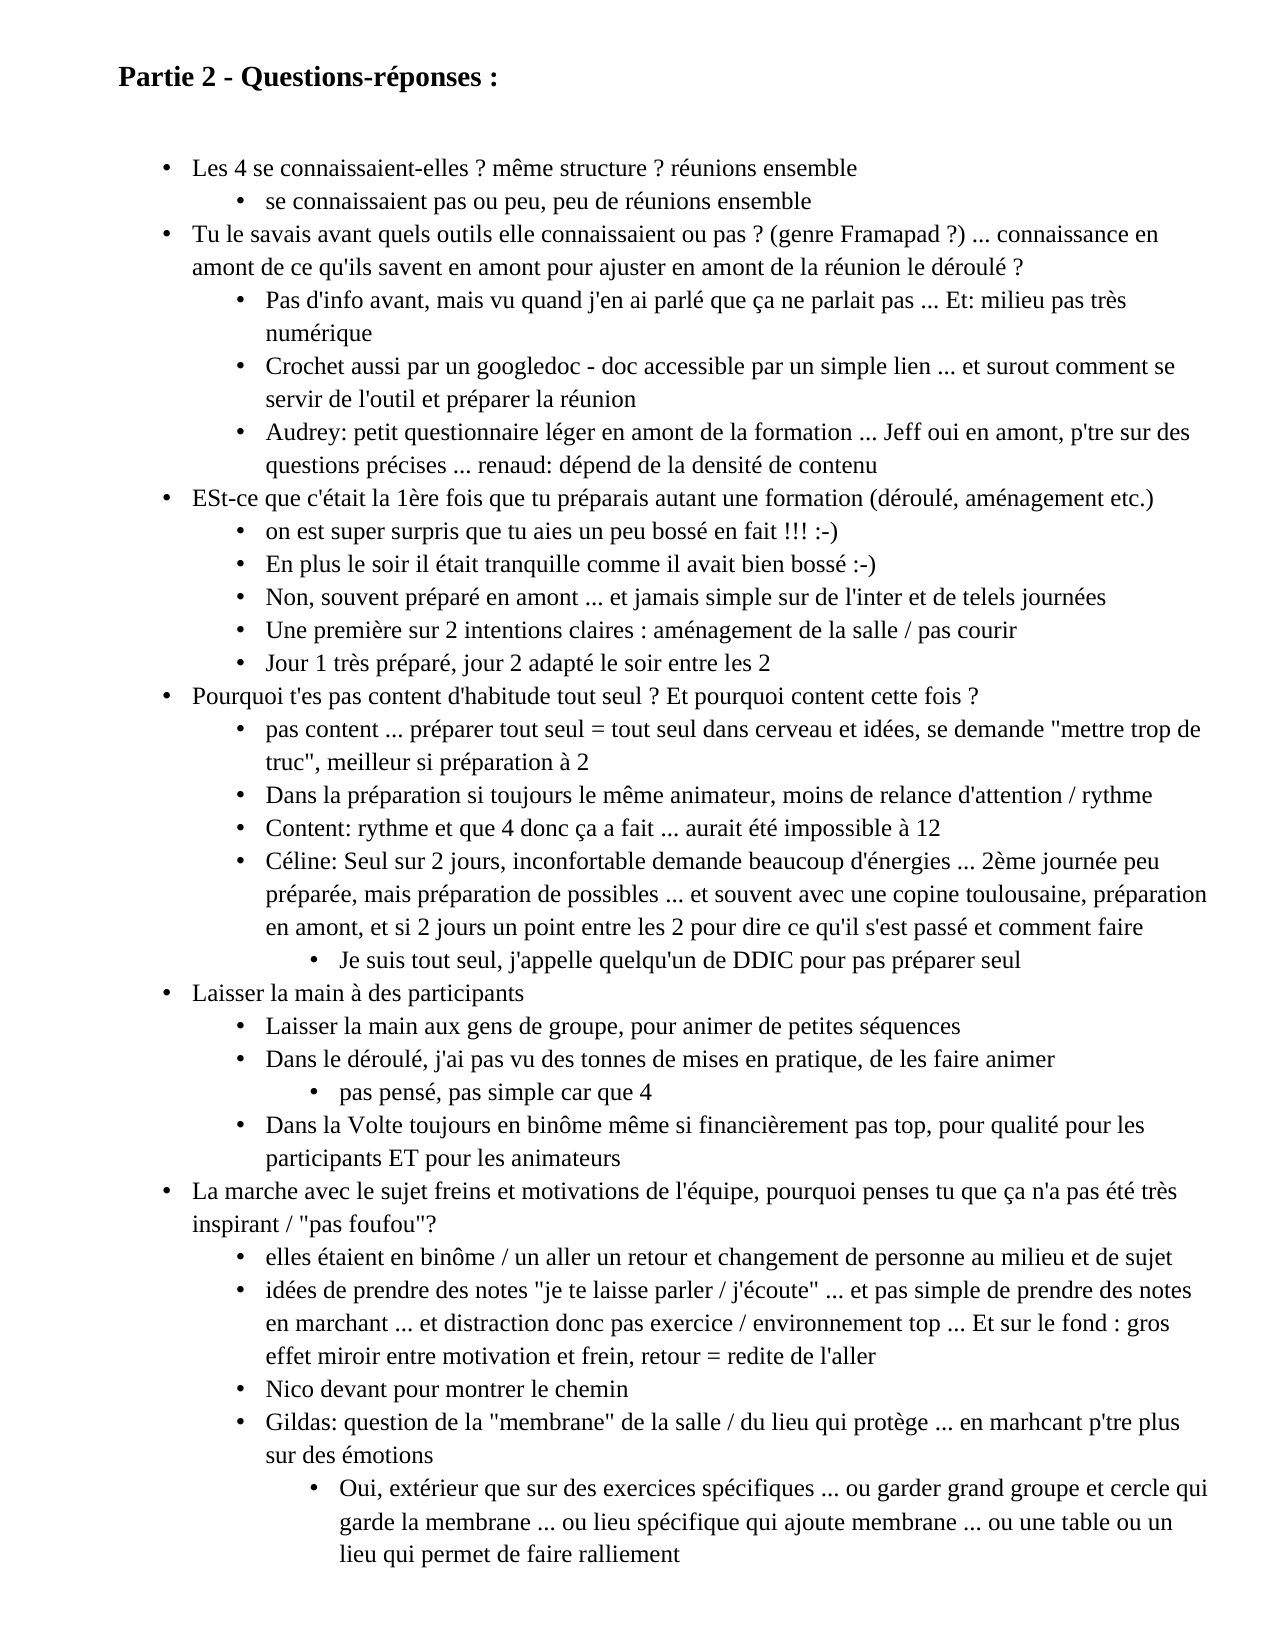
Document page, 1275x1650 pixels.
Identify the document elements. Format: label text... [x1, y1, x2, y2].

list Laisser la main aux gens de groupe, pour animer de petites séquences [236, 1011, 1216, 1040]
list Tu le savais avant quels outils elle connaissaient ou pas ? (genre Framapad ?) ... connaissance en amont de ce qu'ils savent en amont pour ajuster en amont de la réunion le déroulé ? [162, 219, 1216, 281]
list Jour 1 très préparé, jour 2 adapté le soir entre les 2 [236, 648, 1216, 677]
list La marche avec le sujet freins et motivations de l'équipe, pourquoi penses tu que ça n'a pas été très inspirant / "pas foufou"? [162, 1176, 1216, 1238]
list ESt-ce que c'était la 1ère fois que tu préparais autant une formation (déroulé, aménagement etc.) [162, 483, 1216, 512]
list idées de prendre des notes "je te laisse parler / j'écoute" ... et pas simple de prendre des notes en marchant ... et distraction donc pas exercice / environnement top ... Et sur le fond : gros effet miroir entre motivation et frein, retour = redite de l'aller [236, 1275, 1216, 1370]
list Oui, extérieur que sur des exercices spécifiques ... ou garder grand groupe et cercle qui garde la membrane ... ou lieu spécifique qui ajoute membrane ... ou une table ou un lieu qui permet de faire ralliement [309, 1473, 1216, 1568]
list Pourquoi t'es pas content d'habitude tout seul ? Et pourquoi content cette fois ? [162, 681, 1216, 710]
list se connaissaient pas ou peu, peu de réunions ensemble [236, 186, 1216, 214]
list Une première sur 2 intentions claires : aménagement de la salle / pas courir [236, 615, 1216, 644]
list Crochet aussi par un googledoc - doc accessible par un simple lien ... et surout comment se servir de l'outil et préparer la réunion [236, 351, 1216, 413]
list Céline: Seul sur 2 jours, inconfortable demande beaucoup d'énergies ... 2ème journée peu préparée, mais préparation de possibles ... et souvent avec une copine toulousaine, préparation en amont, et si 2 jours un point entre les 2 pour dire ce qu'il s'est passé et comment faire [236, 846, 1216, 941]
list Nico devant pour montrer le chemin [236, 1374, 1216, 1403]
list Gildas: question de la "membrane" de la salle / du lieu qui protège ... en marhcant p'tre plus sur des émotions [236, 1407, 1216, 1469]
list on est super surpris que tu aies un peu bossé en fait !!! :-) [236, 516, 1216, 545]
list En plus le soir il était tranquille comme il avait bien bossé :-) [236, 549, 1216, 578]
list elles étaient en binôme / un aller un retour et changement de personne au milieu et de sujet [236, 1242, 1216, 1271]
list Non, souvent préparé en amont ... et jamais simple sur de l'inter et de telels journées [236, 582, 1216, 611]
list pas pensé, pas simple car que 4 [309, 1077, 1216, 1106]
list Je suis tout seul, j'appelle quelqu'un de DDIC pour pas préparer seul [309, 945, 1216, 974]
subtitle Partie 2 - Questions-réponses : [118, 59, 1216, 93]
list Dans la Volte toujours en binôme même si financièrement pas top, pour qualité pour les participants ET pour les animateurs [236, 1110, 1216, 1172]
list Pas d'info avant, mais vu quand j'en ai parlé que ça ne parlait pas ... Et: milieu pas très numérique [236, 285, 1216, 347]
list pas content ... préparer tout seul = tout seul dans cerveau et idées, se demande "mettre trop de truc", meilleur si préparation à 2 [236, 714, 1216, 776]
list Dans le déroulé, j'ai pas vu des tonnes de mises en pratique, de les faire animer [236, 1044, 1216, 1073]
list Laisser la main à des participants [162, 978, 1216, 1007]
list Dans la préparation si toujours le même animateur, moins de relance d'attention / rythme [236, 780, 1216, 809]
list Audrey: petit questionnaire léger en amont de la formation ... Jeff oui en amont, p'tre sur des questions précises ... renaud: dépend de la densité de contenu [236, 417, 1216, 479]
list Content: rythme et que 4 donc ça a fait ... aurait été impossible à 12 [236, 813, 1216, 842]
list Les 4 se connaissaient-elles ? même structure ? réunions ensemble [162, 153, 1216, 181]
